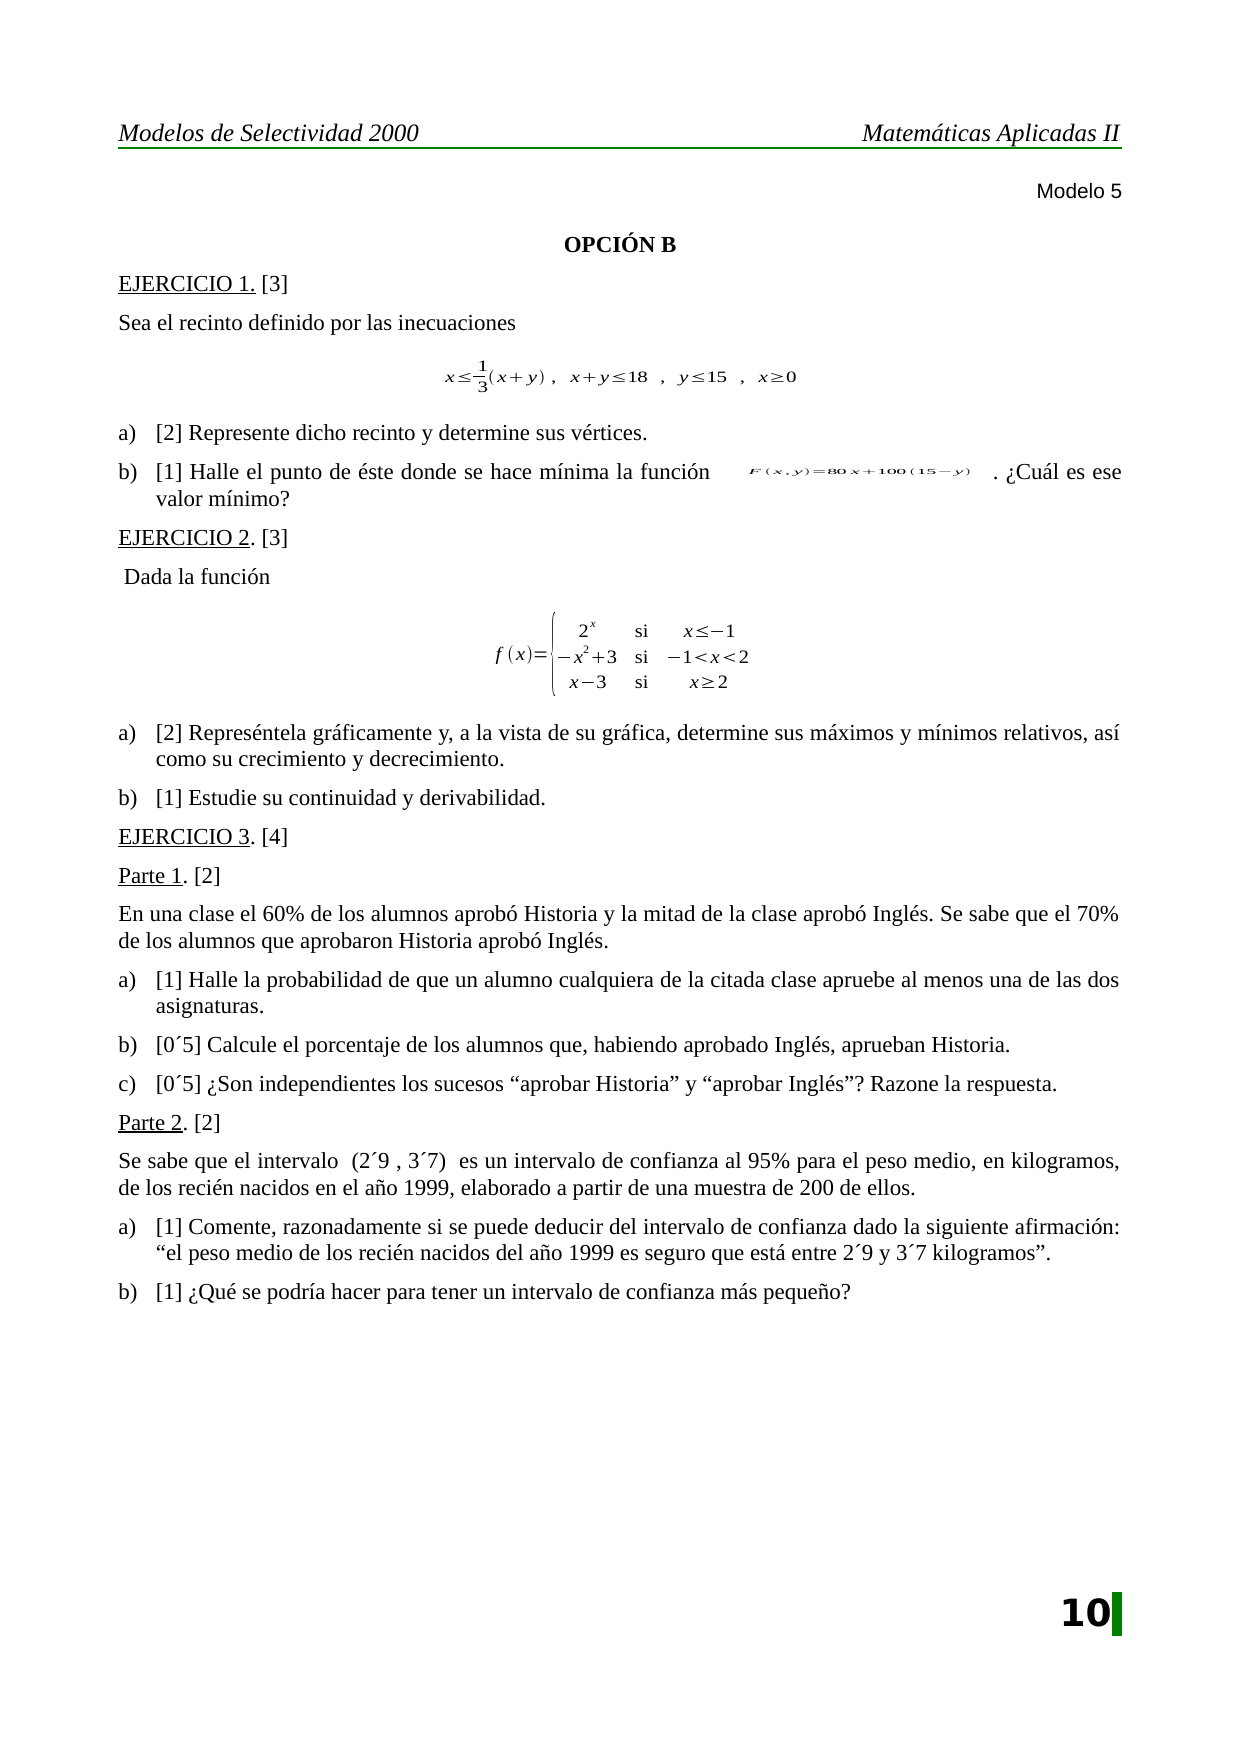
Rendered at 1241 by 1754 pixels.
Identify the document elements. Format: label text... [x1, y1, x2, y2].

list [0´5] ¿Son independientes los sucesos “aprobar Historia” y “aprobar Inglés”? Razone la respuesta. [118, 1070, 1122, 1096]
text Parte 1. [2] [118, 862, 1122, 888]
text Se sabe que el intervalo (2´9 , 3´7) es un intervalo de confianza al 95% para el peso medio, en kilogramos, de los recién nacidos en el año 1999, elaborado a partir de una muestra de 200 de ellos. [118, 1147, 1122, 1200]
text Parte 2. [2] [118, 1109, 1122, 1135]
text Dada la función [118, 563, 1122, 589]
list [0´5] Calcule el porcentaje de los alumnos que, habiendo aprobado Inglés, aprueban Historia. [118, 1031, 1122, 1057]
text Sea el recinto definido por las inecuaciones [118, 309, 1122, 335]
text Modelo 5 [118, 178, 1122, 202]
list [1] ¿Qué se podría hacer para tener un intervalo de confianza más pequeño? [118, 1278, 1122, 1304]
list [1] Comente, razonadamente si se puede deducir del intervalo de confianza dado la siguiente afirmación: “el peso medio de los recién nacidos del año 1999 es seguro que está entre 2´9 y 3´7 kilogramos”. [118, 1213, 1122, 1265]
text EJERCICIO 2. [3] [118, 524, 1122, 551]
list [2] Represente dicho recinto y determine sus vértices. [118, 419, 1122, 445]
list [1] Estudie su continuidad y derivabilidad. [118, 784, 1122, 810]
text EJERCICIO 3. [4] [118, 823, 1122, 849]
list [1] Halle la probabilidad de que un alumno cualquiera de la citada clase apruebe al menos una de las dos asignaturas. [118, 966, 1122, 1018]
text EJERCICIO 1. [3] [118, 270, 1122, 296]
list [2] Represéntela gráficamente y, a la vista de su gráfica, determine sus máximos y mínimos relativos, así como su crecimiento y decrecimiento. [118, 719, 1122, 771]
text En una clase el 60% de los alumnos aprobó Historia y la mitad de la clase aprobó Inglés. Se sabe que el 70% de los alumnos que aprobaron Historia aprobó Inglés. [118, 901, 1122, 953]
list [1] Halle el punto de éste donde se hace mínima la función . ¿Cuál es ese valor mínimo? [118, 458, 1122, 512]
text OPCIÓN B [118, 231, 1122, 257]
